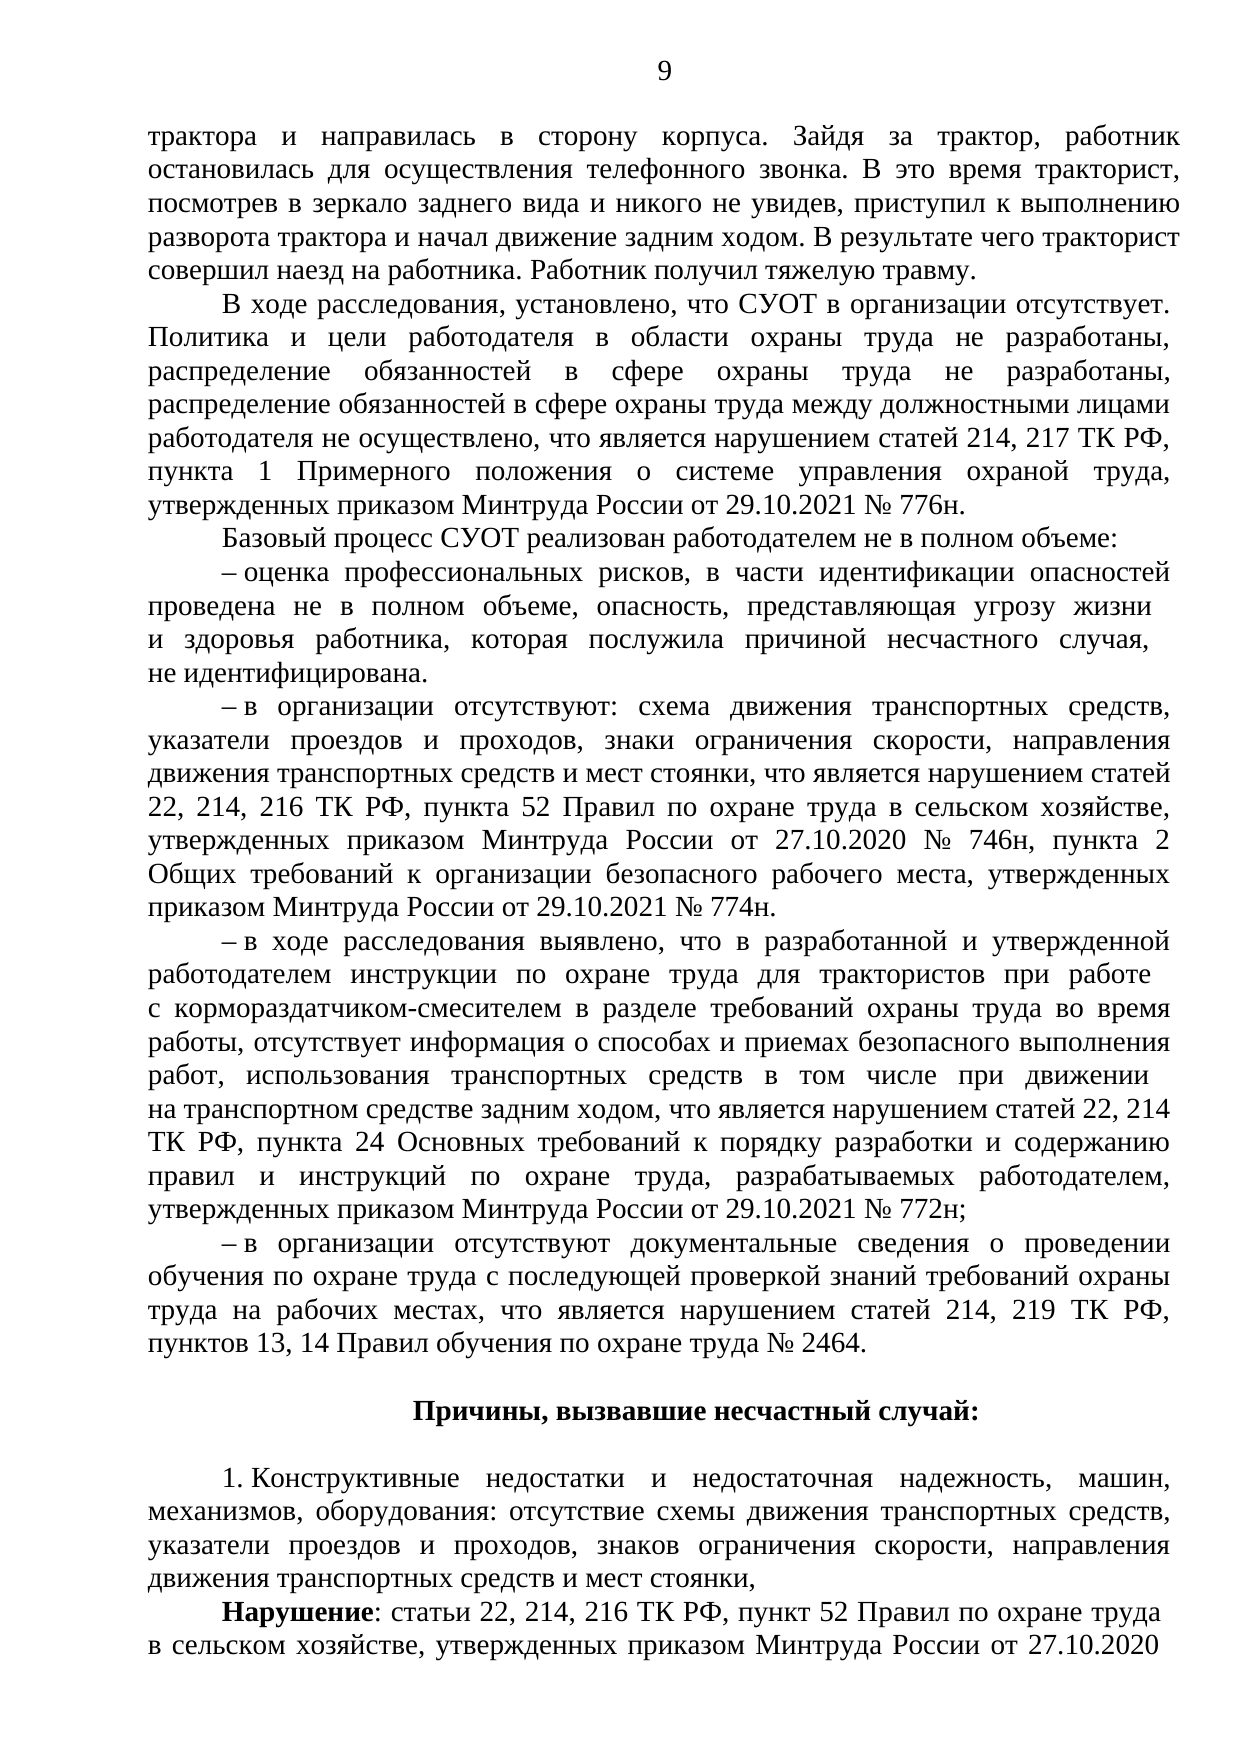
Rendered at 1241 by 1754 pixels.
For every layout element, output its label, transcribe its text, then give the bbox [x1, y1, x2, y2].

text 1. Конструктивные недостатки и недостаточная надежность, машин, механизмов, оборудования: отсутствие схемы движения транспортных средств, указатели проездов и проходов, знаков ограничения скорости, направления движения транспортных средств и мест стоянки, [148, 1460, 1171, 1594]
text – в организации отсутствуют документальные сведения о проведении обучения по охране труда с последующей проверкой знаний требований охраны труда на рабочих местах, что является нарушением статей 214, 219 ТК РФ, пунктов 13, 14 Правил обучения по охране труда № 2464. [148, 1225, 1171, 1359]
text трактора и направилась в сторону корпуса. Зайдя за трактор, работник остановилась для осуществления телефонного звонка. В это время тракторист, посмотрев в зеркало заднего вида и никого не увидев, приступил к выполнению разворота трактора и начал движение задним ходом. В результате чего тракторист совершил наезд на работника. Работник получил тяжелую травму. [148, 118, 1181, 286]
text Базовый процесс СУОТ реализован работодателем не в полном объеме: [148, 521, 1171, 554]
text – оценка профессиональных рисков, в части идентификации опасностей проведена не в полном объеме, опасность, представляющая угрозу жизни и здоровья работника, которая послужила причиной несчастного случая, не идентифицирована. [148, 554, 1171, 688]
text В ходе расследования, установлено, что СУОТ в организации отсутствует. Политика и цели работодателя в области охраны труда не разработаны, распределение обязанностей в сфере охраны труда не разработаны, распределение обязанностей в сфере охраны труда между должностными лицами работодателя не осуществлено, что является нарушением статей 214, 217 ТК РФ, пункта 1 Примерного положения о системе управления охраной труда, утвержденных приказом Минтруда России от 29.10.2021 № 776н. [148, 286, 1171, 521]
text Причины, вызвавшие несчастный случай: [148, 1393, 1171, 1426]
text Нарушение: статьи 22, 214, 216 ТК РФ, пункт 52 Правил по охране труда в сельском хозяйстве, утвержденных приказом Минтруда России от 27.10.2020 [148, 1594, 1171, 1661]
text – в ходе расследования выявлено, что в разработанной и утвержденной работодателем инструкции по охране труда для трактористов при работе с кормораздатчиком-смесителем в разделе требований охраны труда во время работы, отсутствует информация о способах и приемах безопасного выполнения работ, использования транспортных средств в том числе при движении на транспортном средстве задним ходом, что является нарушением статей 22, 214 ТК РФ, пункта 24 Основных требований к порядку разработки и содержанию правил и инструкций по охране труда, разрабатываемых работодателем, утвержденных приказом Минтруда России от 29.10.2021 № 772н; [148, 923, 1171, 1225]
text – в организации отсутствуют: схема движения транспортных средств, указатели проездов и проходов, знаки ограничения скорости, направления движения транспортных средств и мест стоянки, что является нарушением статей 22, 214, 216 ТК РФ, пункта 52 Правил по охране труда в сельском хозяйстве, утвержденных приказом Минтруда России от 27.10.2020 № 746н, пункта 2 Общих требований к организации безопасного рабочего места, утвержденных приказом Минтруда России от 29.10.2021 № 774н. [148, 688, 1171, 923]
